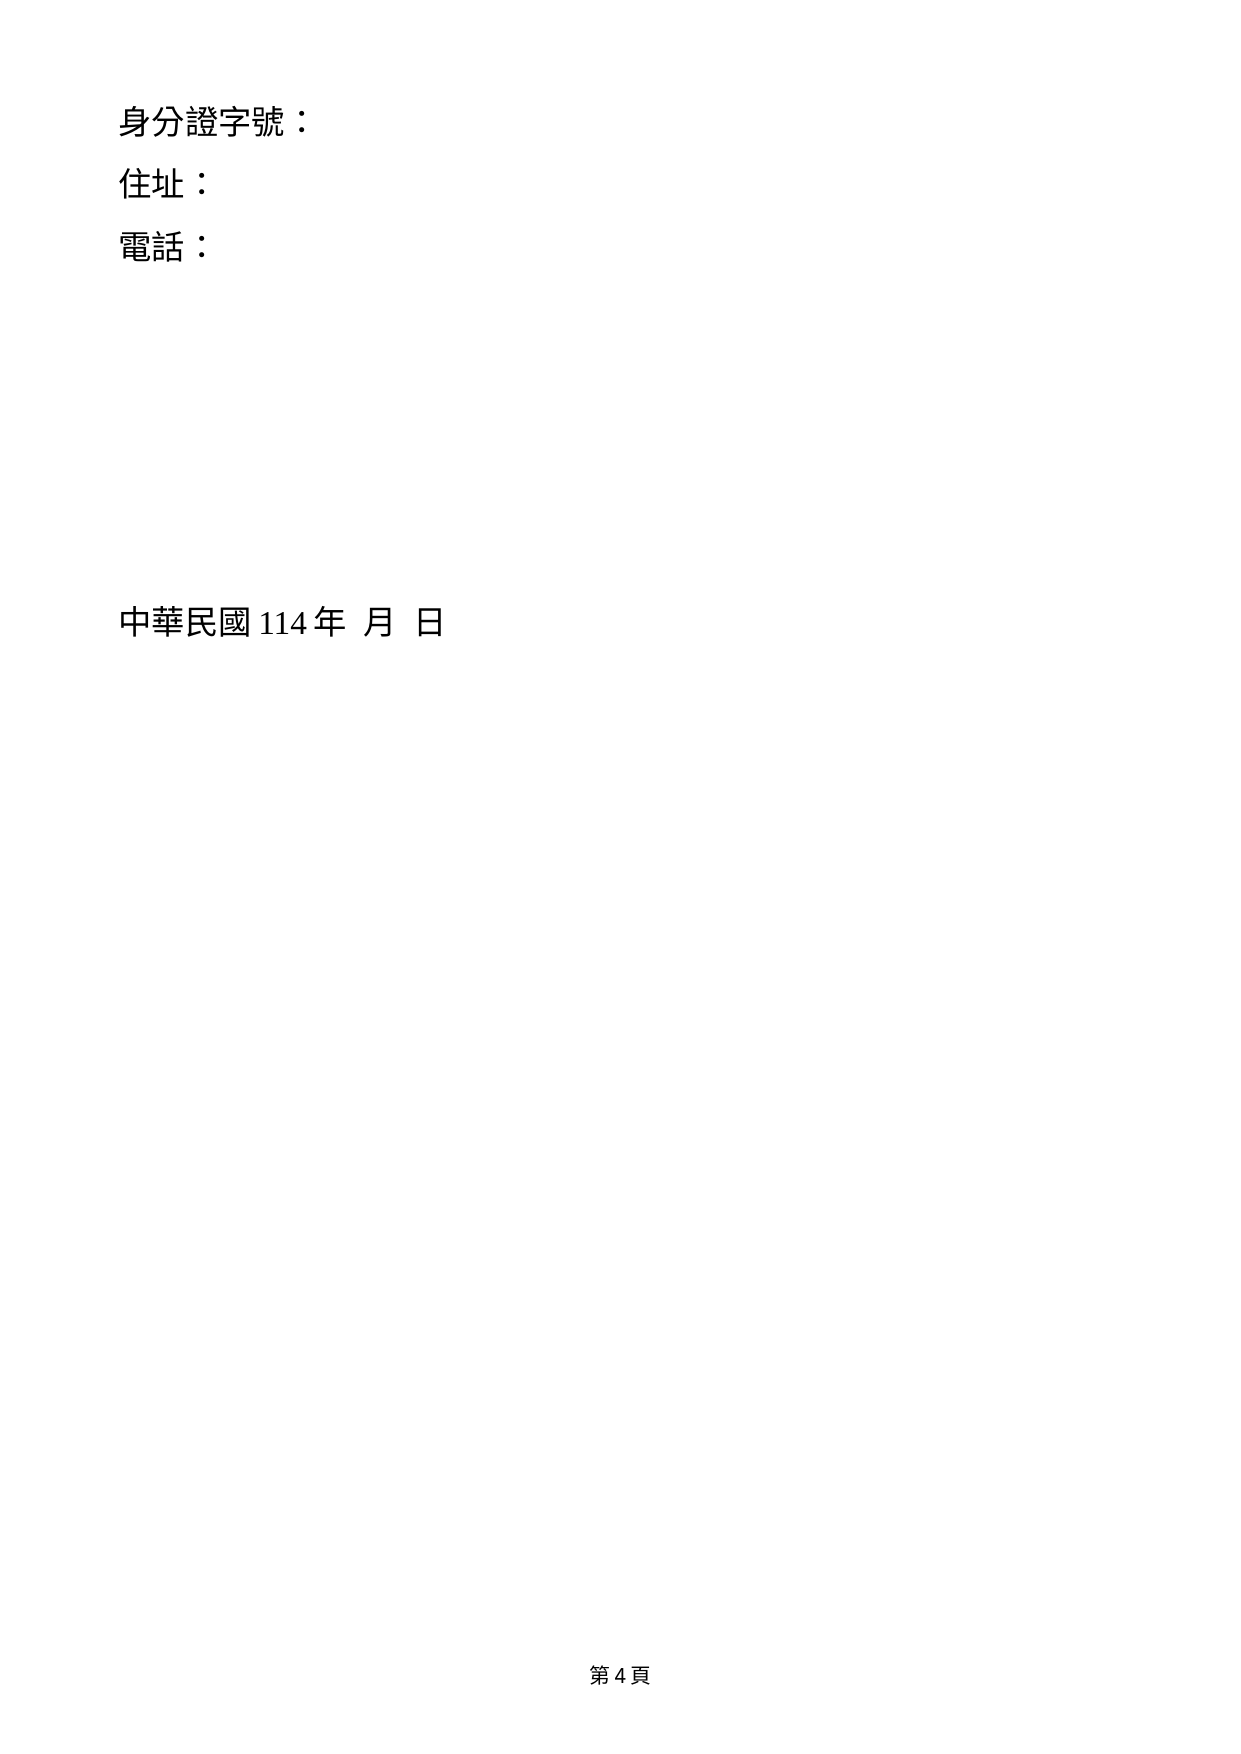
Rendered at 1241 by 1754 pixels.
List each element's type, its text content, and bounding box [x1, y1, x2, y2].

text 中華民國114年 月 日 [118, 578, 1122, 641]
text 身分證字號： [118, 78, 1122, 141]
text 住址： [118, 141, 1122, 203]
text 電話： [118, 203, 1122, 266]
